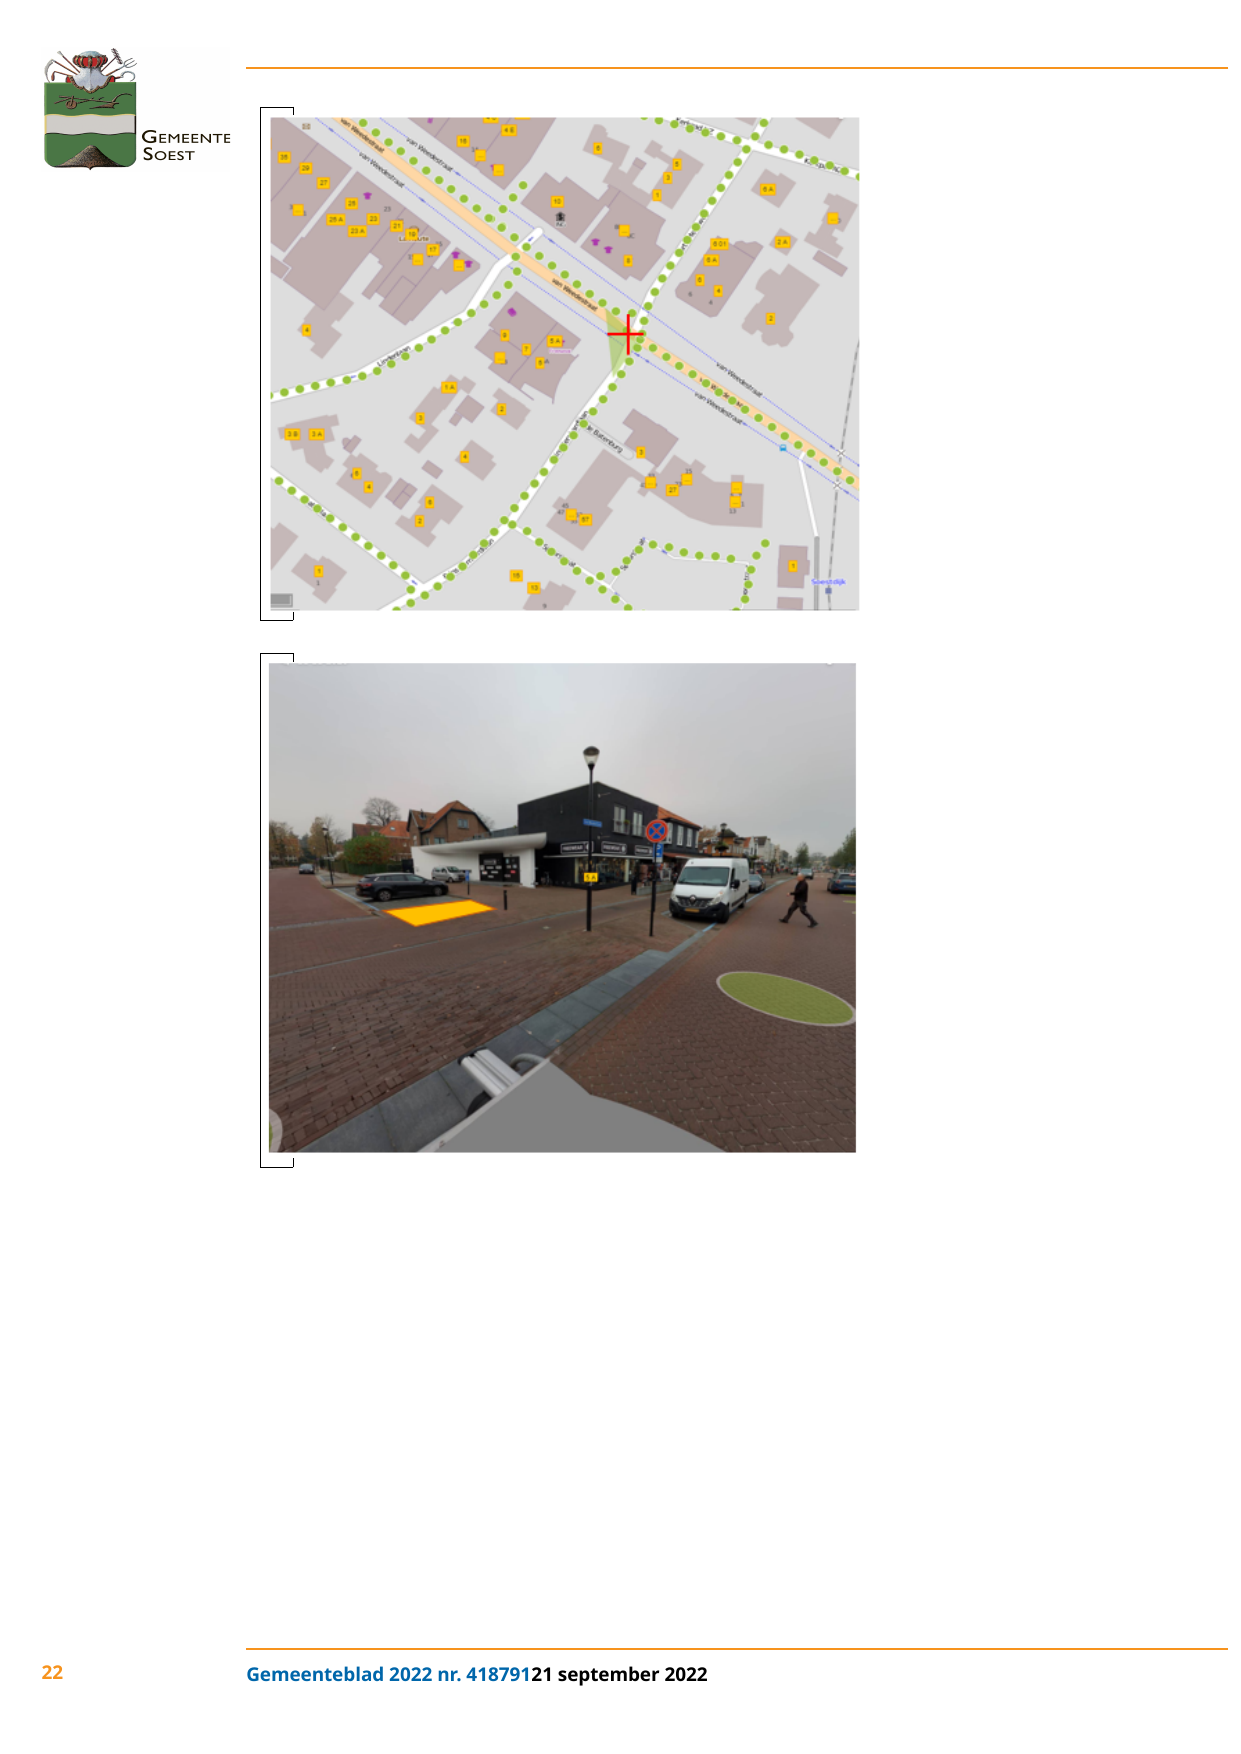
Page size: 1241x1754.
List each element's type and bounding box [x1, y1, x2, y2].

picture [41, 47, 231, 172]
picture [268, 115, 860, 612]
picture [268, 662, 860, 1158]
